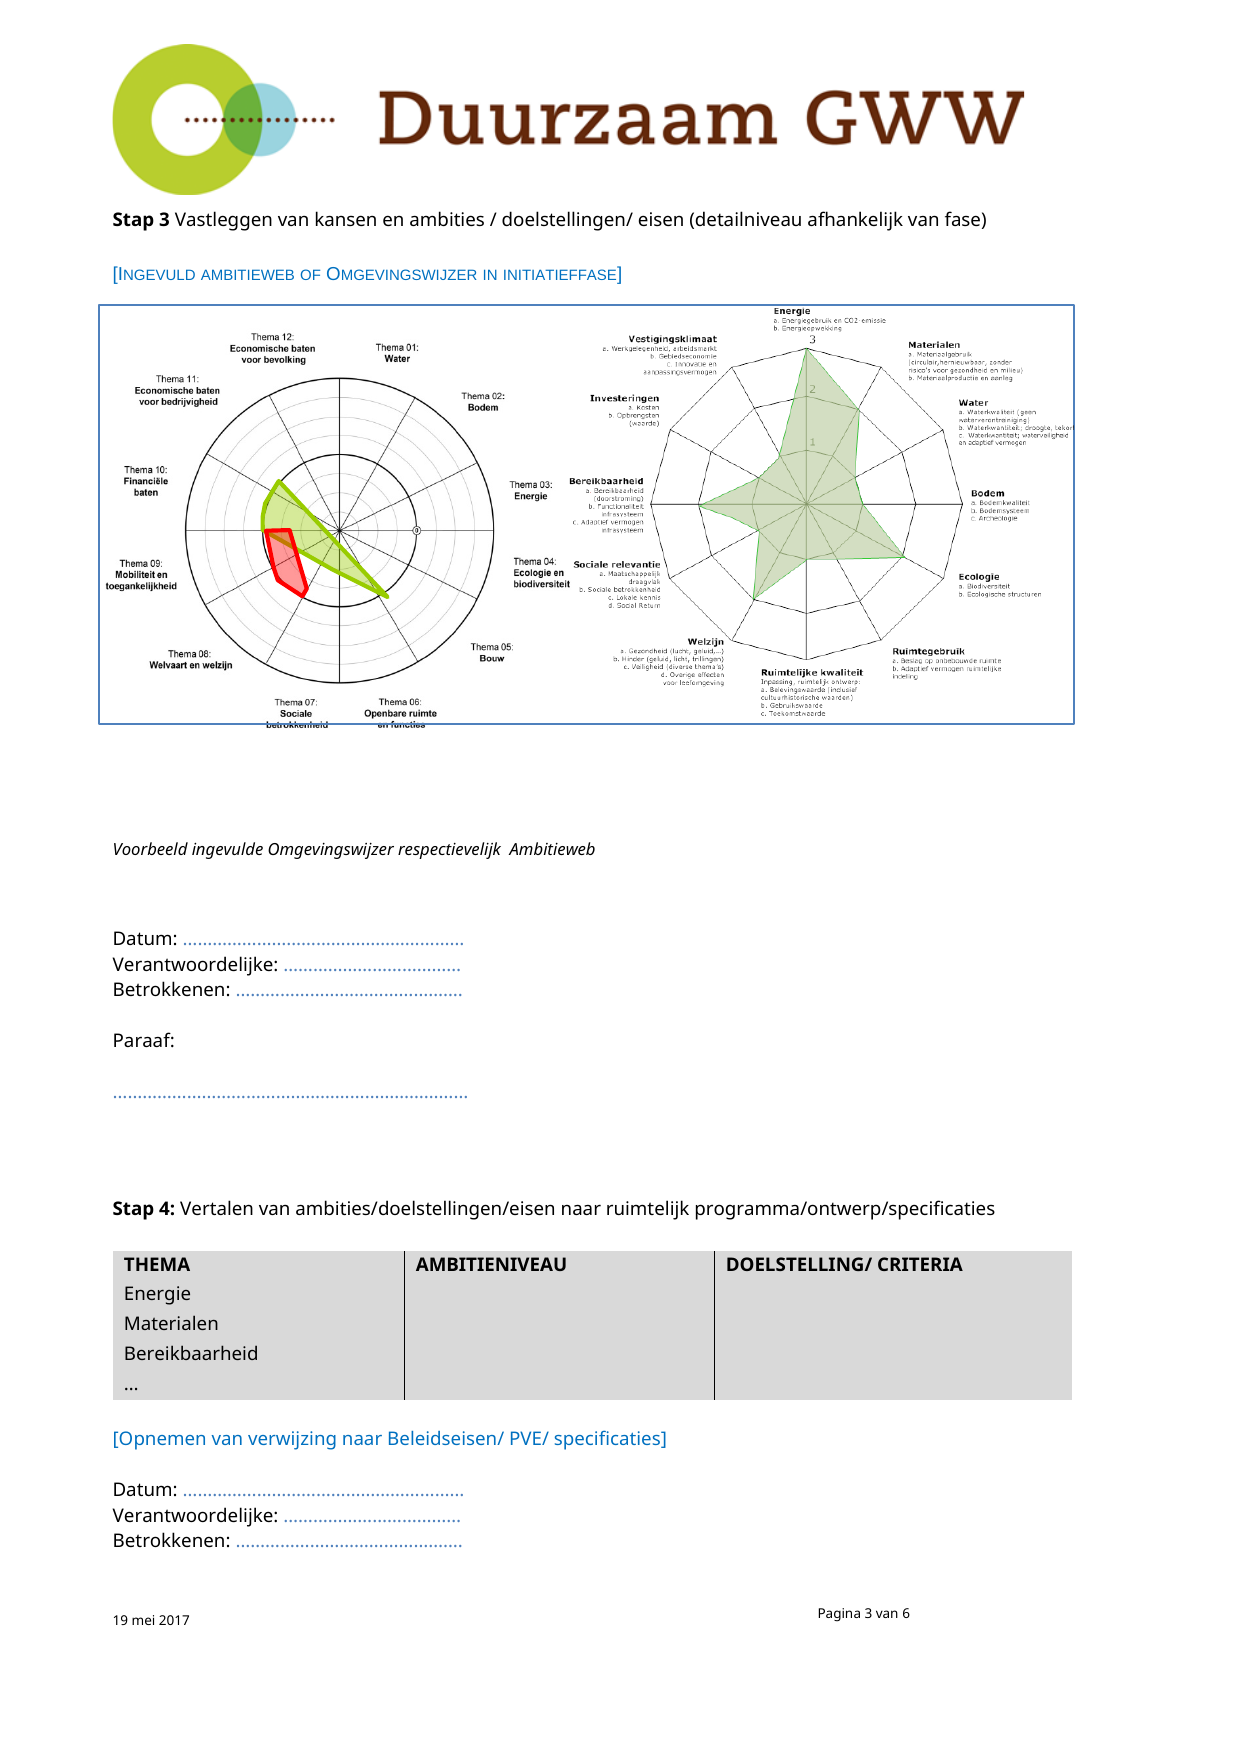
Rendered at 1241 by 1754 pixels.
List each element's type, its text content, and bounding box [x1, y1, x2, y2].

table_cell Materialen Bereikbaarheid … [113, 1310, 404, 1400]
text Betrokkenen: ………………………………………. [112, 1528, 1128, 1553]
text Stap 4: Vertalen van ambities/doelstellingen/eisen naar ruimtelijk programma/ontwerp/specificaties [112, 1195, 1128, 1221]
text Voorbeeld ingevulde Omgevingswijzer respectievelijk Ambitieweb [112, 838, 1128, 861]
text Stap 3 Vastleggen van kansen en ambities / doelstellingen/ eisen (detailniveau afhankelijk van fase) [112, 207, 1128, 232]
table_cell [405, 1280, 714, 1310]
text [Ingevuld ambitieweb of Omgevingswijzer in initiatieffase] [112, 263, 1128, 284]
text Verantwoordelijke: ……………………………… [112, 1502, 1128, 1528]
text Verantwoordelijke: ……………………………… [112, 951, 1128, 976]
table_header THEMA [113, 1251, 404, 1280]
text Betrokkenen: ………………………………………. [112, 976, 1128, 1002]
text Paraaf: [112, 1027, 1128, 1053]
table_cell Energie [113, 1280, 404, 1310]
text Datum: ………………………………………………… [112, 925, 1128, 951]
table_cell [405, 1310, 714, 1400]
text ……………………………………………………………… [112, 1078, 1128, 1104]
table_header AMBITIENIVEAU [405, 1251, 714, 1280]
table_cell [715, 1280, 1072, 1310]
text [Opnemen van verwijzing naar Beleidseisen/ PVE/ specificaties] [112, 1426, 1128, 1451]
table_header DOELSTELLING/ CRITERIA [715, 1251, 1072, 1280]
table_cell [715, 1310, 1072, 1400]
text Datum: ………………………………………………… [112, 1477, 1128, 1502]
